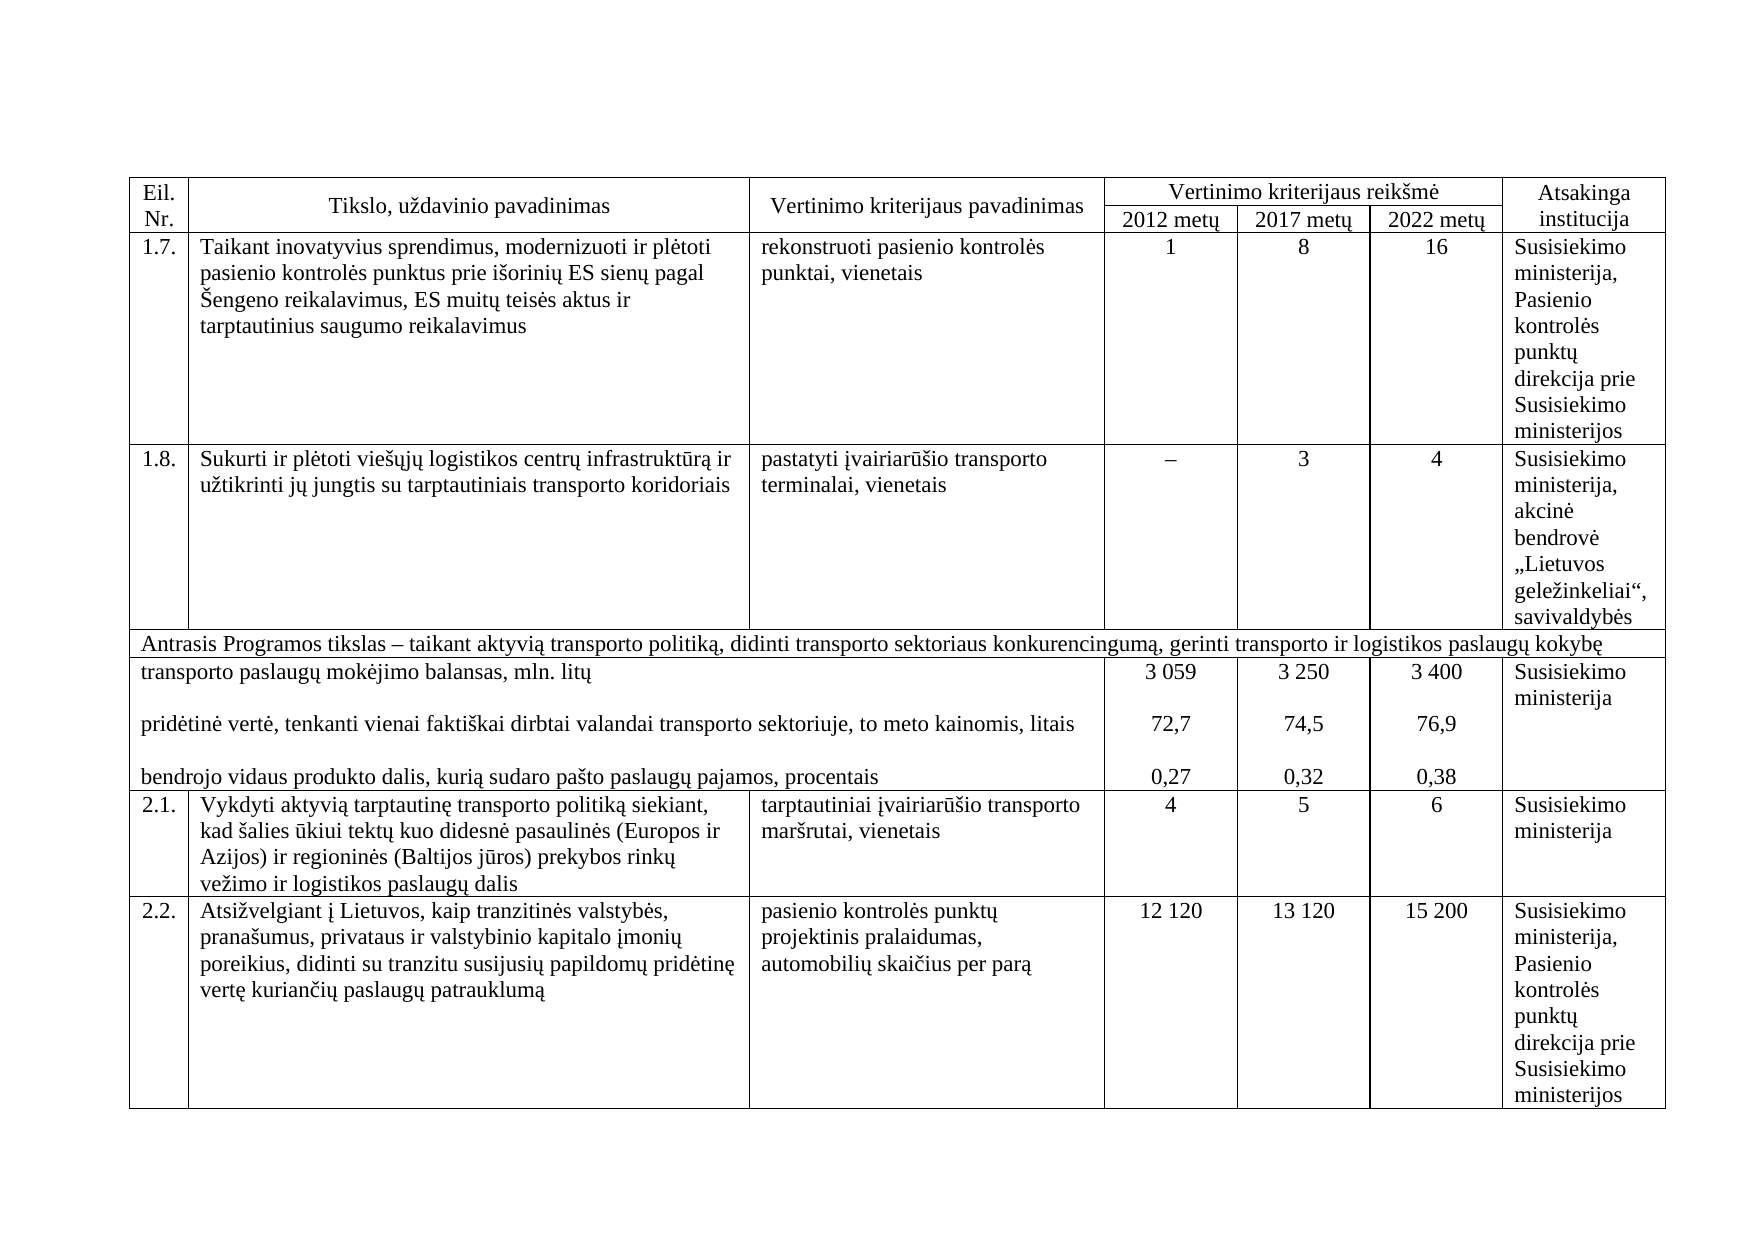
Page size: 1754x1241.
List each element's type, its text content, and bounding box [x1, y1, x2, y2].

table_cell 13 120 [1238, 897, 1369, 1108]
table_cell Susisiekimo ministerija, akcinė bendrovė „Lietuvos geležinkeliai“, savivaldybės [1503, 445, 1665, 629]
table_cell 3 059 72,7 0,27 [1105, 658, 1237, 789]
table_cell transporto paslaugų mokėjimo balansas, mln. litų pridėtinė vertė, tenkanti vienai faktiškai dirbtai valandai transporto sektoriuje, to meto kainomis, litais bendrojo vidaus produkto dalis, kurią sudaro pašto paslaugų pajamos, procentais [130, 658, 1104, 789]
table_cell 4 [1371, 445, 1502, 629]
table_cell 3 400 76,9 0,38 [1371, 658, 1502, 789]
table_cell 1 [1105, 233, 1237, 444]
table_cell 2017 metų [1238, 206, 1369, 232]
table_cell 12 120 [1105, 897, 1237, 1108]
table_cell 2012 metų [1105, 206, 1237, 232]
table_header Vertinimo kriterijaus reikšmė [1105, 178, 1502, 204]
table_cell 16 [1371, 233, 1502, 444]
table_cell tarptautiniai įvairiarūšio transporto maršrutai, vienetais [750, 791, 1104, 896]
table_cell Atsižvelgiant į Lietuvos, kaip tranzitinės valstybės, pranašumus, privataus ir valstybinio kapitalo įmonių poreikius, didinti su tranzitu susijusių papildomų pridėtinę vertę kuriančių paslaugų patrauklumą [189, 897, 749, 1108]
table_cell rekonstruoti pasienio kontrolės punktai, vienetais [750, 233, 1104, 444]
table_cell 1.8. [130, 445, 188, 629]
table_cell – [1105, 445, 1237, 629]
table_cell Susisiekimo ministerija, Pasienio kontrolės punktų direkcija prie Susisiekimo ministerijos [1503, 897, 1665, 1108]
table_header Vertinimo kriterijaus pavadinimas [750, 178, 1104, 232]
table_cell 4 [1105, 791, 1237, 896]
table_cell 1.7. [130, 233, 188, 444]
table_cell 2022 metų [1371, 206, 1502, 232]
table_cell Susisiekimo ministerija, Pasienio kontrolės punktų direkcija prie Susisiekimo ministerijos [1503, 233, 1665, 444]
table_cell Susisiekimo ministerija [1503, 791, 1665, 896]
table_cell 2.2. [130, 897, 188, 1108]
table_cell Susisiekimo ministerija [1503, 658, 1665, 789]
table_cell pastatyti įvairiarūšio transporto terminalai, vienetais [750, 445, 1104, 629]
table_cell 8 [1238, 233, 1369, 444]
table_cell Taikant inovatyvius sprendimus, modernizuoti ir plėtoti pasienio kontrolės punktus prie išorinių ES sienų pagal Šengeno reikalavimus, ES muitų teisės aktus ir tarptautinius saugumo reikalavimus [189, 233, 749, 444]
table_cell Vykdyti aktyvią tarptautinę transporto politiką siekiant, kad šalies ūkiui tektų kuo didesnė pasaulinės (Europos ir Azijos) ir regioninės (Baltijos jūros) prekybos rinkų vežimo ir logistikos paslaugų dalis [189, 791, 749, 896]
table_cell Sukurti ir plėtoti viešųjų logistikos centrų infrastruktūrą ir užtikrinti jų jungtis su tarptautiniais transporto koridoriais [189, 445, 749, 629]
table_cell 3 [1238, 445, 1369, 629]
table_cell 2.1. [130, 791, 188, 896]
table_header Eil. Nr. [130, 178, 188, 232]
table_cell 3 250 74,5 0,32 [1238, 658, 1369, 789]
table_cell 15 200 [1371, 897, 1502, 1108]
table_cell pasienio kontrolės punktų projektinis pralaidumas, automobilių skaičius per parą [750, 897, 1104, 1108]
table_cell 5 [1238, 791, 1369, 896]
table_header Tikslo, uždavinio pavadinimas [189, 178, 749, 232]
table_cell 6 [1371, 791, 1502, 896]
table_header Atsakinga institucija [1503, 178, 1665, 232]
table_cell Antrasis Programos tikslas – taikant aktyvią transporto politiką, didinti transporto sektoriaus konkurencingumą, gerinti transporto ir logistikos paslaugų kokybę [130, 630, 1665, 657]
